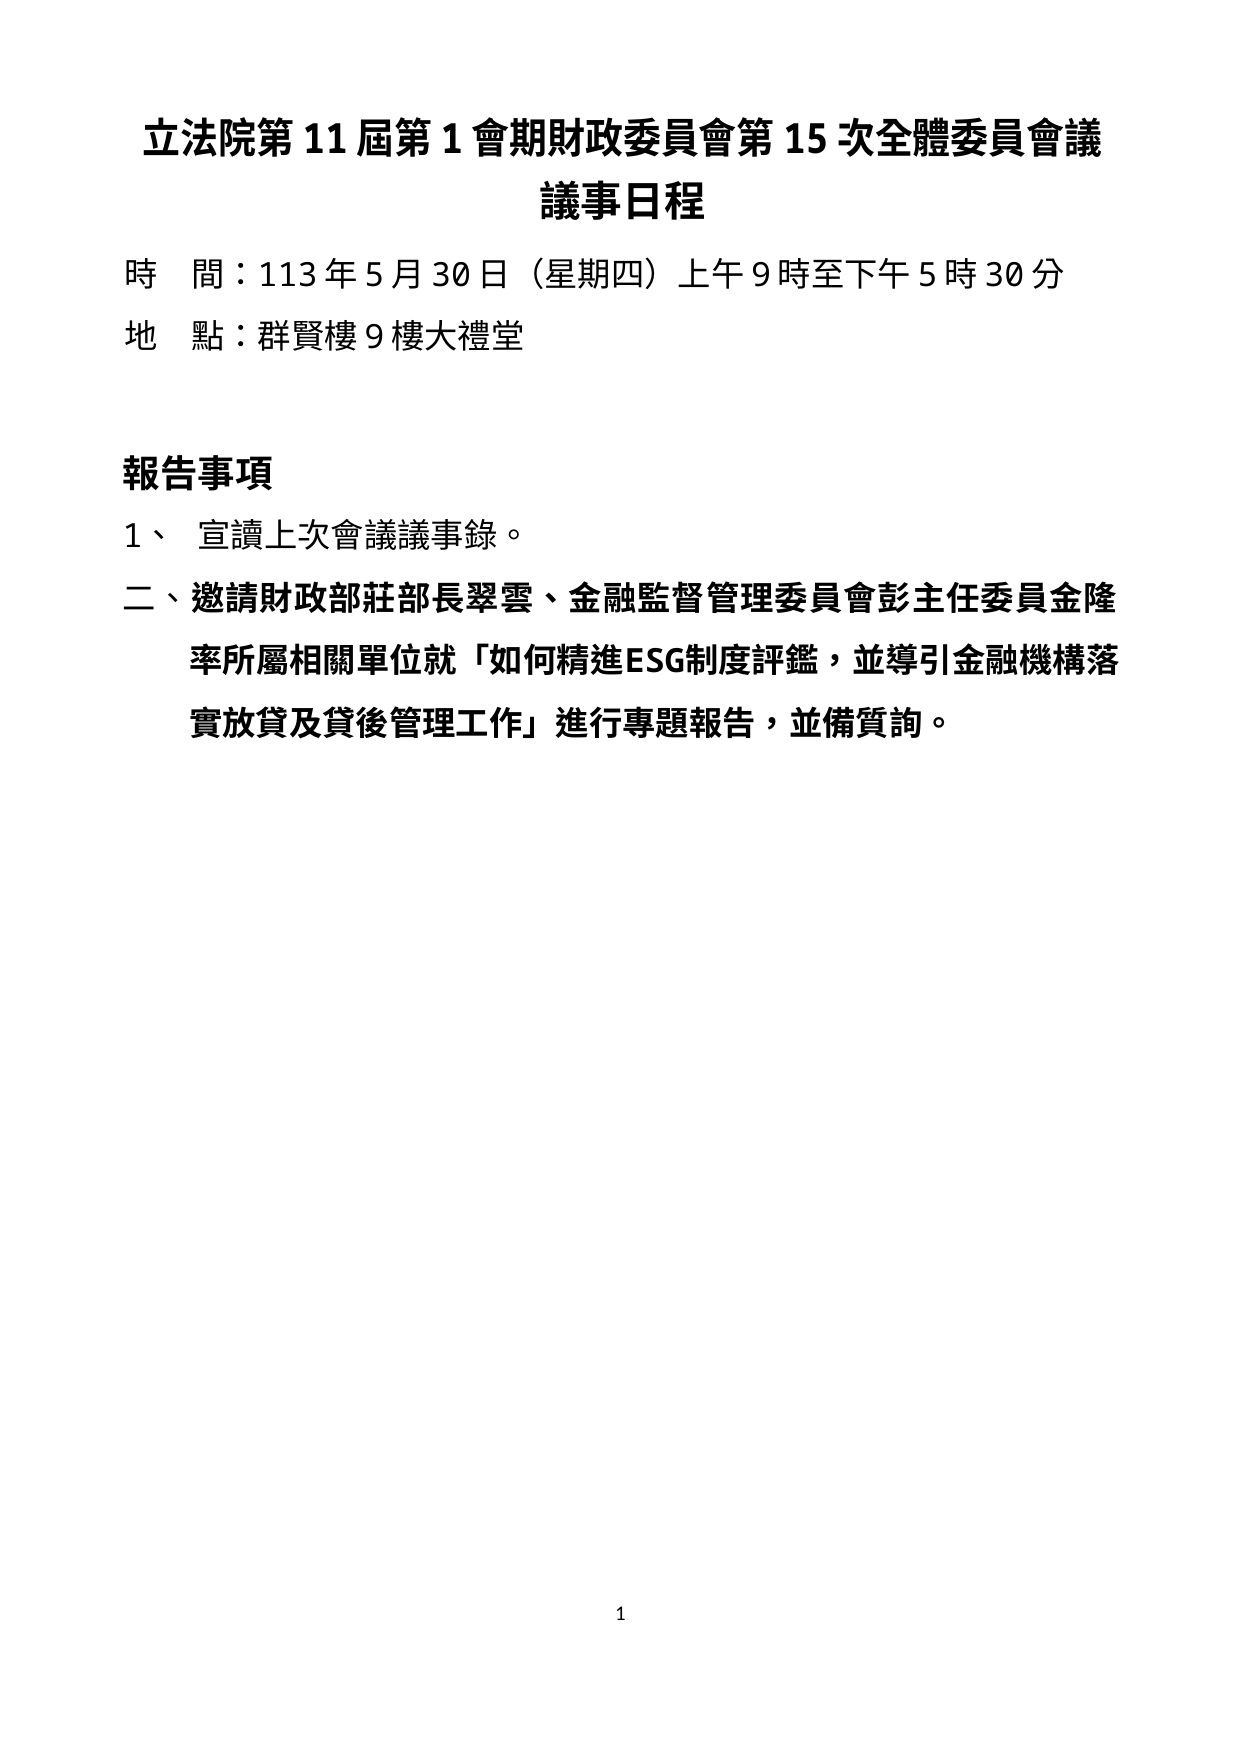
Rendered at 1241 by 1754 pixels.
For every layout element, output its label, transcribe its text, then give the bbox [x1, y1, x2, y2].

text 報告事項 [122, 429, 1120, 492]
text 時 間：113年5月30日（星期四）上午9時至下午5時30分 [124, 230, 1120, 293]
text 地 點：群賢樓9樓大禮堂 [124, 293, 1120, 355]
text 二、邀請財政部莊部長翠雲、金融監督管理委員會彭主任委員金隆率所屬相關單位就「如何精進ESG制度評鑑，並導引金融機構落實放貸及貸後管理工作」進行專題報告，並備質詢。 [122, 554, 1120, 742]
text 立法院第11屆第1會期財政委員會第15次全體委員會議議事日程 [124, 94, 1120, 219]
list 宣讀上次會議議事錄。 [122, 492, 1120, 554]
